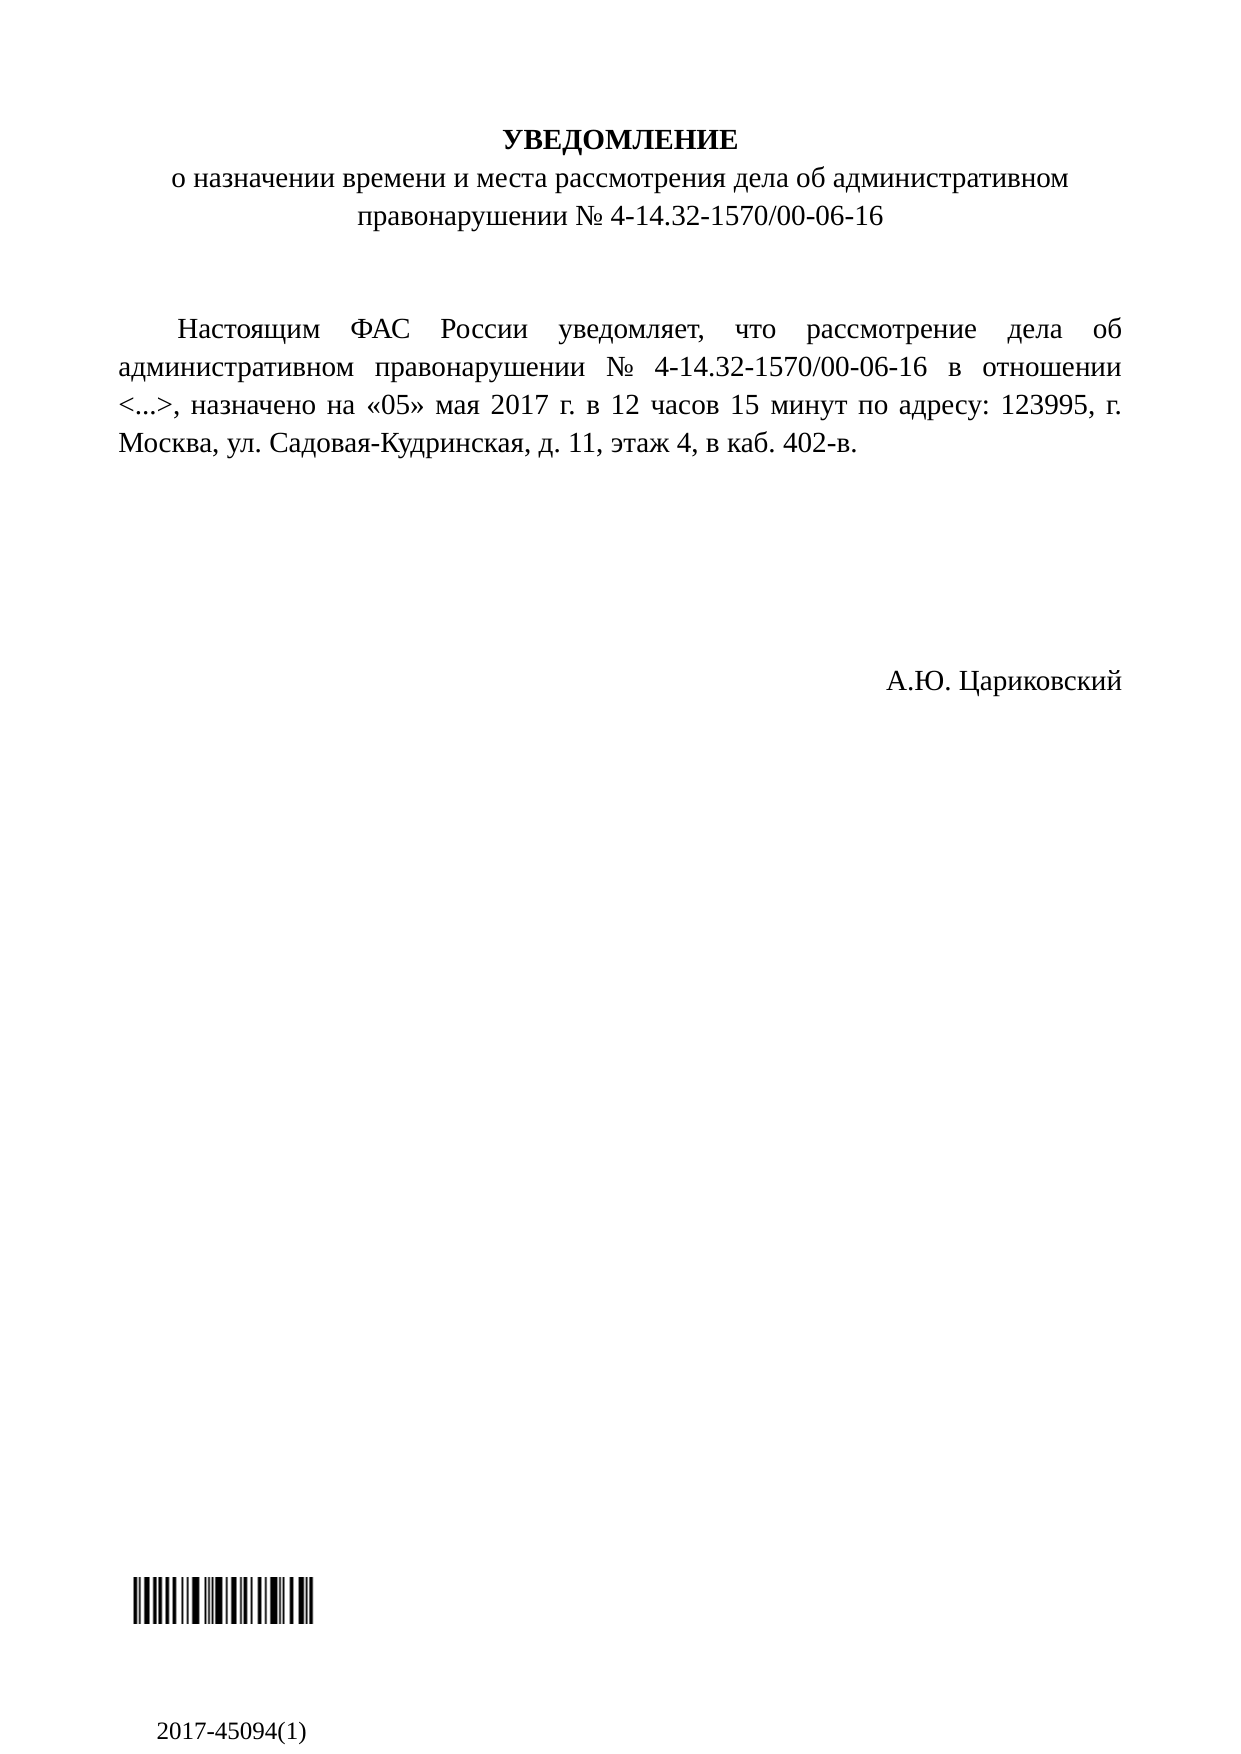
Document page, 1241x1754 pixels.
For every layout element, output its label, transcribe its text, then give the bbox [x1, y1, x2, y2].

text А.Ю. Цариковский [115, 663, 1122, 697]
picture [118, 1577, 331, 1624]
subtitle о назначении времени и места рассмотрения дела об административном правонарушении № 4-14.32-1570/00-06-16 [118, 156, 1122, 232]
text Настоящим ФАС России уведомляет, что рассмотрение дела об административном правонарушении № 4-14.32-1570/00-06-16 в отношении <...>, назначено на «05» мая 2017 г. в 12 часов 15 минут по адресу: 123995, г. Москва, ул. Садовая-Кудринская, д. 11, этаж 4, в каб. 402-в. [118, 307, 1122, 458]
subtitle УВЕДОМЛЕНИЕ [118, 118, 1122, 156]
